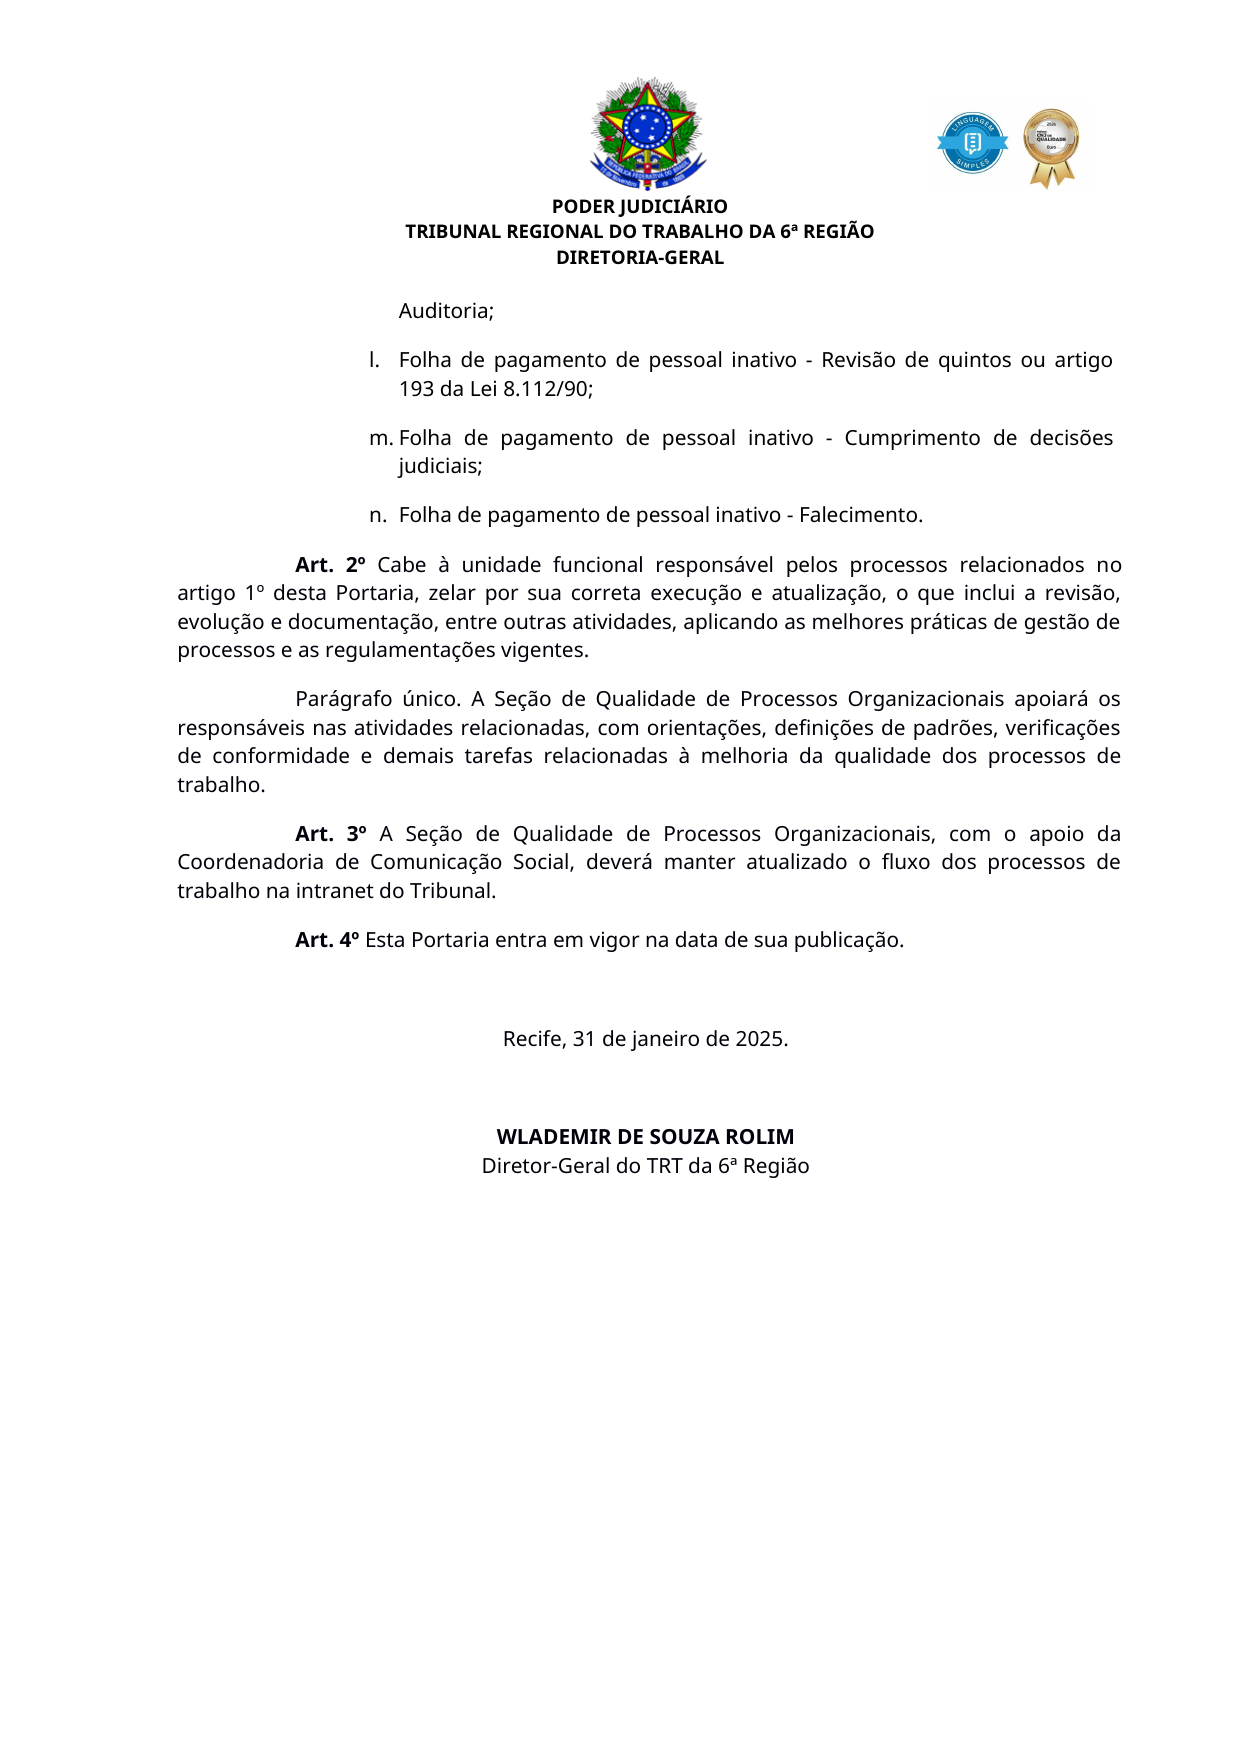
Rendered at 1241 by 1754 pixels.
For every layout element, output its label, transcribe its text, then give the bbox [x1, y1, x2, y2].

list Folha de pagamento de pessoal inativo - Cumprimento de decisões judiciais; [369, 423, 1114, 480]
list Folha de pagamento de pessoal inativo - Falecimento. [369, 501, 1114, 529]
picture [584, 75, 710, 193]
list Auditoria; [369, 296, 1114, 324]
text Art. 4º Esta Portaria entra em vigor na data de sua publicação. [177, 925, 1122, 954]
picture [928, 102, 1093, 193]
list Folha de pagamento de pessoal inativo - Revisão de quintos ou artigo 193 da Lei 8.112/90; [369, 345, 1114, 402]
text Recife, 31 de janeiro de 2025. [177, 1024, 1114, 1052]
text WLADEMIR DE SOUZA ROLIM [177, 1122, 1114, 1151]
text Art. 3º A Seção de Qualidade de Processos Organizacionais, com o apoio da Coordenadoria de Comunicação Social, deverá manter atualizado o fluxo dos processos de trabalho na intranet do Tribunal. [177, 819, 1122, 904]
text Parágrafo único. A Seção de Qualidade de Processos Organizacionais apoiará os responsáveis nas atividades relacionadas, com orientações, definições de padrões, verificações de conformidade e demais tarefas relacionadas à melhoria da qualidade dos processos de trabalho. [177, 684, 1122, 798]
text Art. 2º Cabe à unidade funcional responsável pelos processos relacionados no artigo 1º desta Portaria, zelar por sua correta execução e atualização, o que inclui a revisão, evolução e documentação, entre outras atividades, aplicando as melhores práticas de gestão de processos e as regulamentações vigentes. [177, 550, 1122, 664]
text Diretor-Geral do TRT da 6ª Região [177, 1151, 1114, 1179]
